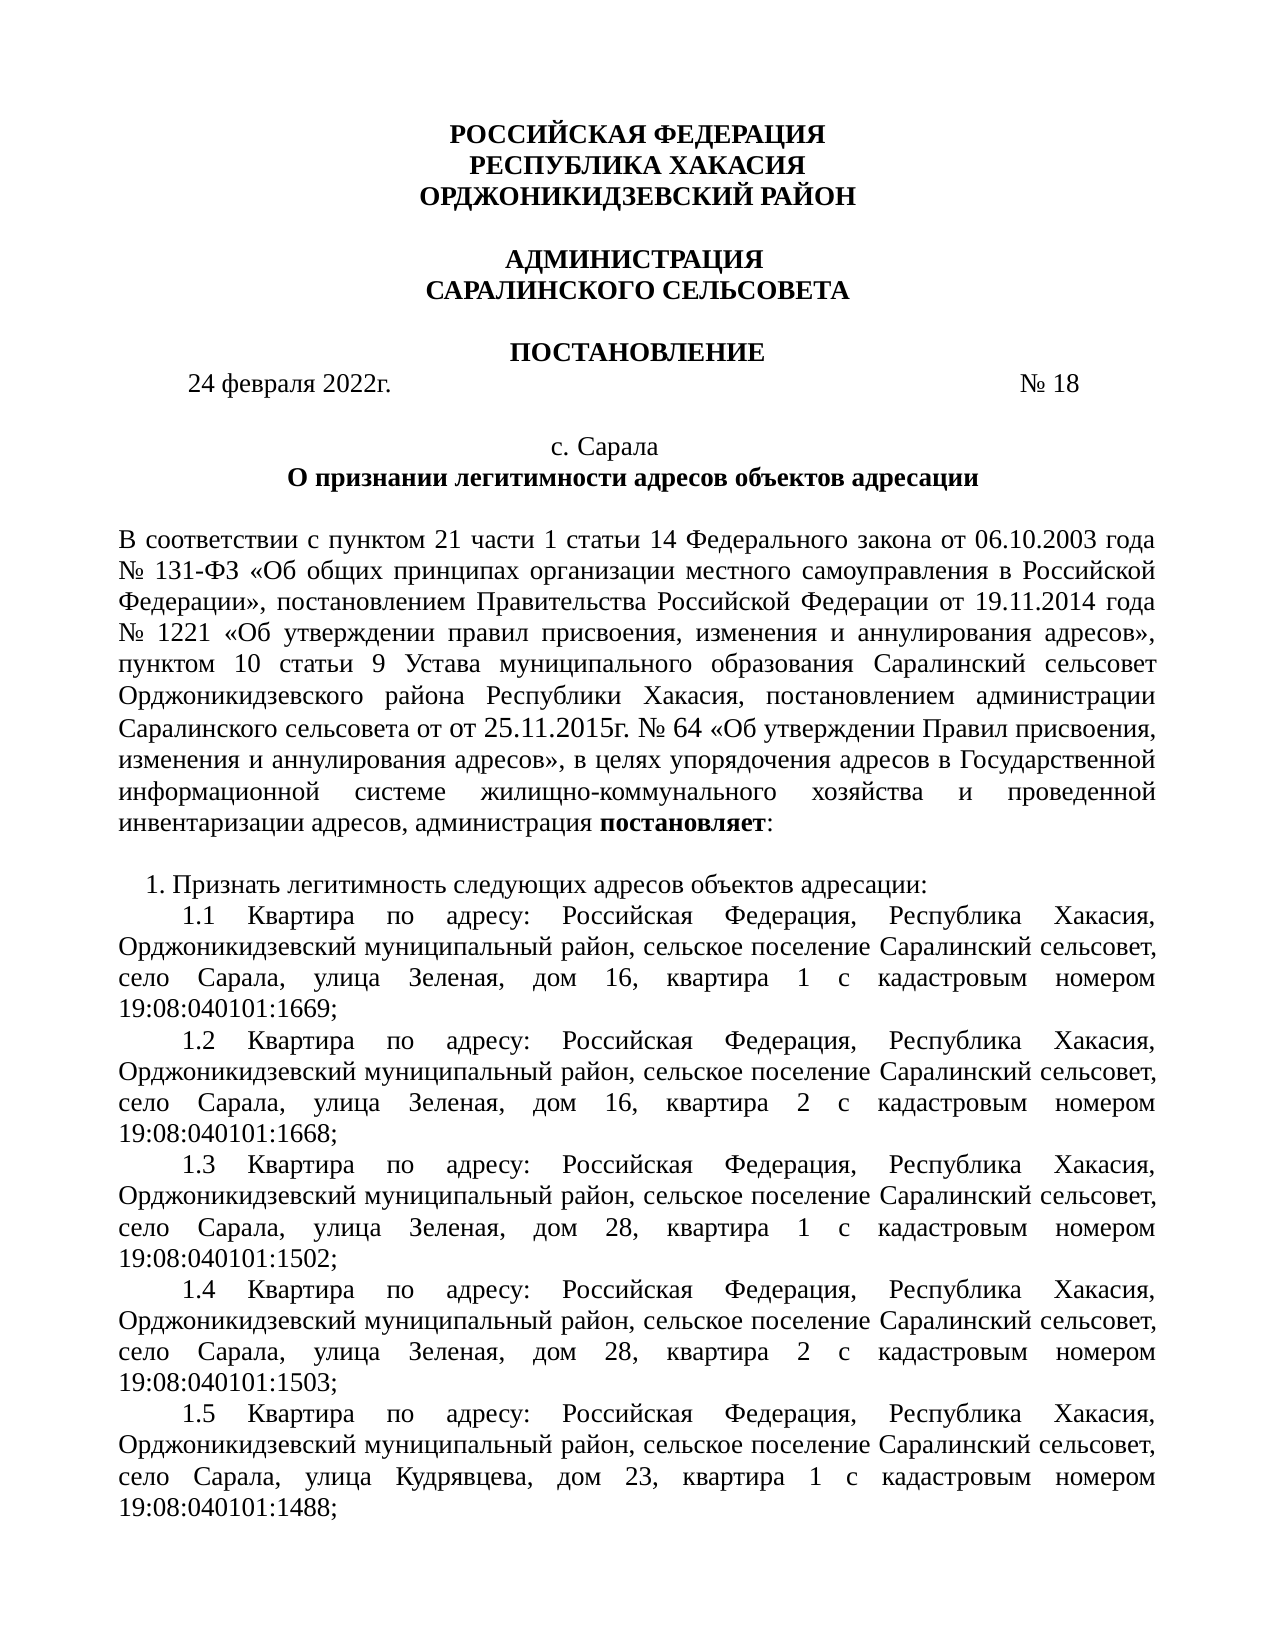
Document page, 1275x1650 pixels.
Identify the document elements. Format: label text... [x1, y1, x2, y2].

text ПОСТАНОВЛЕНИЕ [118, 336, 1157, 367]
text 1.3 Квартира по адресу: Российская Федерация, Республика Хакасия, Орджоникидзевский муниципальный район, сельское поселение Саралинский сельсовет, село Сарала, улица Зеленая, дом 28, квартира 1 с кадастровым номером 19:08:040101:1502; [118, 1148, 1157, 1273]
text РОССИЙСКАЯ ФЕДЕРАЦИЯ РЕСПУБЛИКА ХАКАСИЯ [118, 118, 1157, 180]
text 1.2 Квартира по адресу: Российская Федерация, Республика Хакасия, Орджоникидзевский муниципальный район, сельское поселение Саралинский сельсовет, село Сарала, улица Зеленая, дом 16, квартира 2 с кадастровым номером 19:08:040101:1668; [118, 1024, 1157, 1148]
text О признании легитимности адресов объектов адресации [118, 461, 1157, 492]
text 1.1 Квартира по адресу: Российская Федерация, Республика Хакасия, Орджоникидзевский муниципальный район, сельское поселение Саралинский сельсовет, село Сарала, улица Зеленая, дом 16, квартира 1 с кадастровым номером 19:08:040101:1669; [118, 899, 1157, 1024]
text ОРДЖОНИКИДЗЕВСКИЙ РАЙОН [118, 180, 1157, 212]
text АДМИНИСТРАЦИЯ САРАЛИНСКОГО СЕЛЬСОВЕТА [118, 212, 1157, 305]
text с. Сарала [118, 429, 1157, 461]
text 24 февраля 2022г. № 18 [118, 367, 1157, 398]
text 1.5 Квартира по адресу: Российская Федерация, Республика Хакасия, Орджоникидзевский муниципальный район, сельское поселение Саралинский сельсовет, село Сарала, улица Кудрявцева, дом 23, квартира 1 с кадастровым номером 19:08:040101:1488; [118, 1397, 1157, 1522]
text 1.4 Квартира по адресу: Российская Федерация, Республика Хакасия, Орджоникидзевский муниципальный район, сельское поселение Саралинский сельсовет, село Сарала, улица Зеленая, дом 28, квартира 2 с кадастровым номером 19:08:040101:1503; [118, 1273, 1157, 1397]
text 1. Признать легитимность следующих адресов объектов адресации: [118, 868, 1157, 899]
text В соответствии с пунктом 21 части 1 статьи 14 Федерального закона от 06.10.2003 года № 131-ФЗ «Об общих принципах организации местного самоуправления в Российской Федерации», постановлением Правительства Российской Федерации от 19.11.2014 года № 1221 «Об утверждении правил присвоения, изменения и аннулирования адресов», пунктом 10 статьи 9 Устава муниципального образования Саралинский сельсовет Орджоникидзевского района Республики Хакасия, постановлением администрации Саралинского сельсовета от от 25.11.2015г. № 64 «Об утверждении Правил присвоения, изменения и аннулирования адресов», в целях упорядочения адресов в Государственной информационной системе жилищно-коммунального хозяйства и проведенной инвентаризации адресов, администрация постановляет: [118, 523, 1157, 837]
